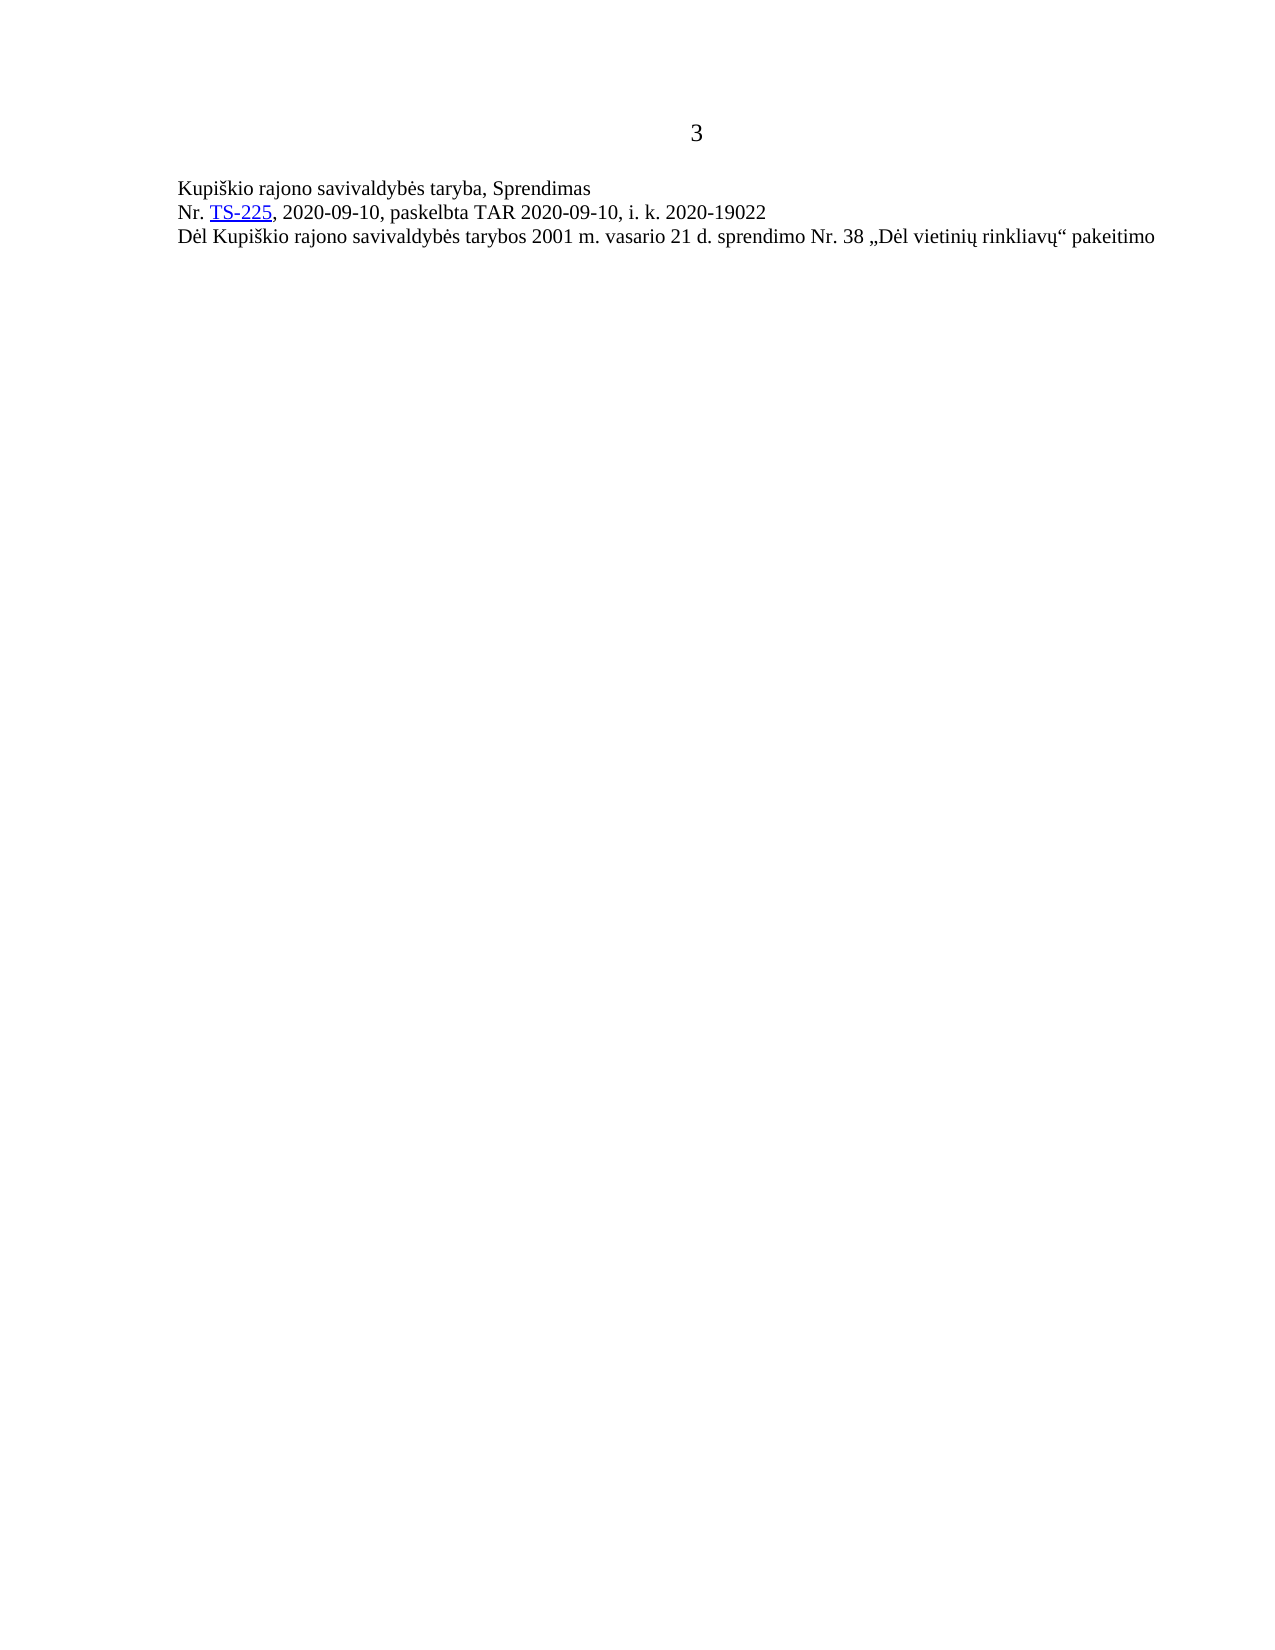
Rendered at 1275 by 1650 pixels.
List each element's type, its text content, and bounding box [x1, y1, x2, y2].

text Kupiškio rajono savivaldybės taryba, Sprendimas [177, 176, 1216, 200]
text Dėl Kupiškio rajono savivaldybės tarybos 2001 m. vasario 21 d. sprendimo Nr. 38 „Dėl vietinių rinkliavų“ pakeitimo [177, 224, 1216, 248]
text Nr. TS-225, 2020-09-10, paskelbta TAR 2020-09-10, i. k. 2020-19022 [177, 200, 1216, 224]
